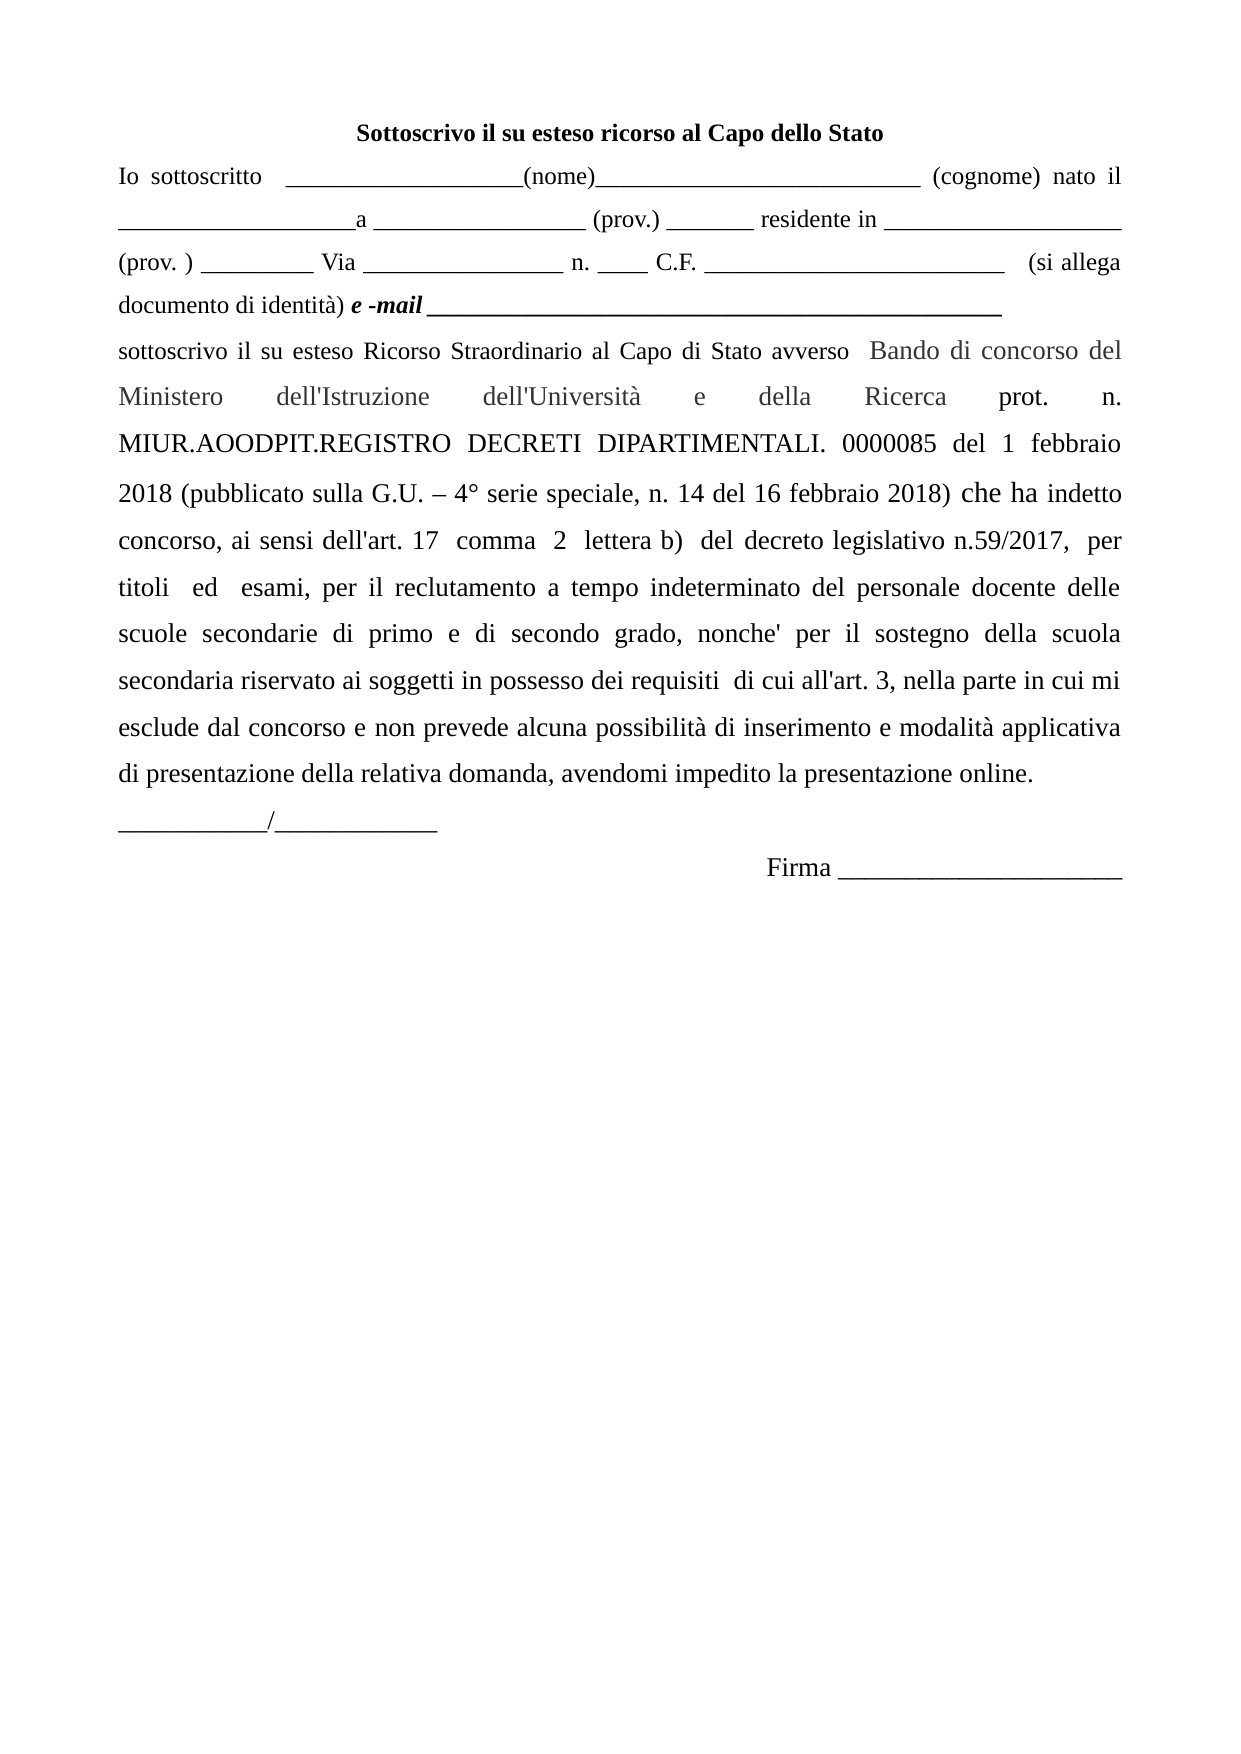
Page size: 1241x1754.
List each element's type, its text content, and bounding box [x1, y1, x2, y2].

text sottoscrivo il su esteso Ricorso Straordinario al Capo di Stato avverso Bando di concorso del Ministero dell'Istruzione dell'Università e della Ricerca prot. n. MIUR.AOODPIT.REGISTRO DECRETI DIPARTIMENTALI. 0000085 del 1 febbraio 2018 (pubblicato sulla G.U. – 4° serie speciale, n. 14 del 16 febbraio 2018) che ha indetto concorso, ai sensi dell'art. 17 comma 2 lettera b) del decreto legislativo n.59/2017, per titoli ed esami, per il reclutamento a tempo indeterminato del personale docente delle scuole secondarie di primo e di secondo grado, nonche' per il sostegno della scuola secondaria riservato ai soggetti in possesso dei requisiti di cui all'art. 3, nella parte in cui mi esclude dal concorso e non prevede alcuna possibilità di inserimento e modalità applicativa di presentazione della relativa domanda, avendomi impedito la presentazione online. [118, 334, 1122, 788]
text ___________/____________ [118, 804, 1122, 835]
text Sottoscrivo il su esteso ricorso al Capo dello Stato [118, 118, 1122, 147]
text Firma _____________________ [118, 851, 1122, 882]
text Io sottoscritto ___________________(nome)__________________________ (cognome) nato il ___________________a _________________ (prov.) _______ residente in ___________________ (prov. ) _________ Via ________________ n. ____ C.F. ________________________ (si allega documento di identità) e -mail ______________________________________________ [118, 161, 1122, 319]
